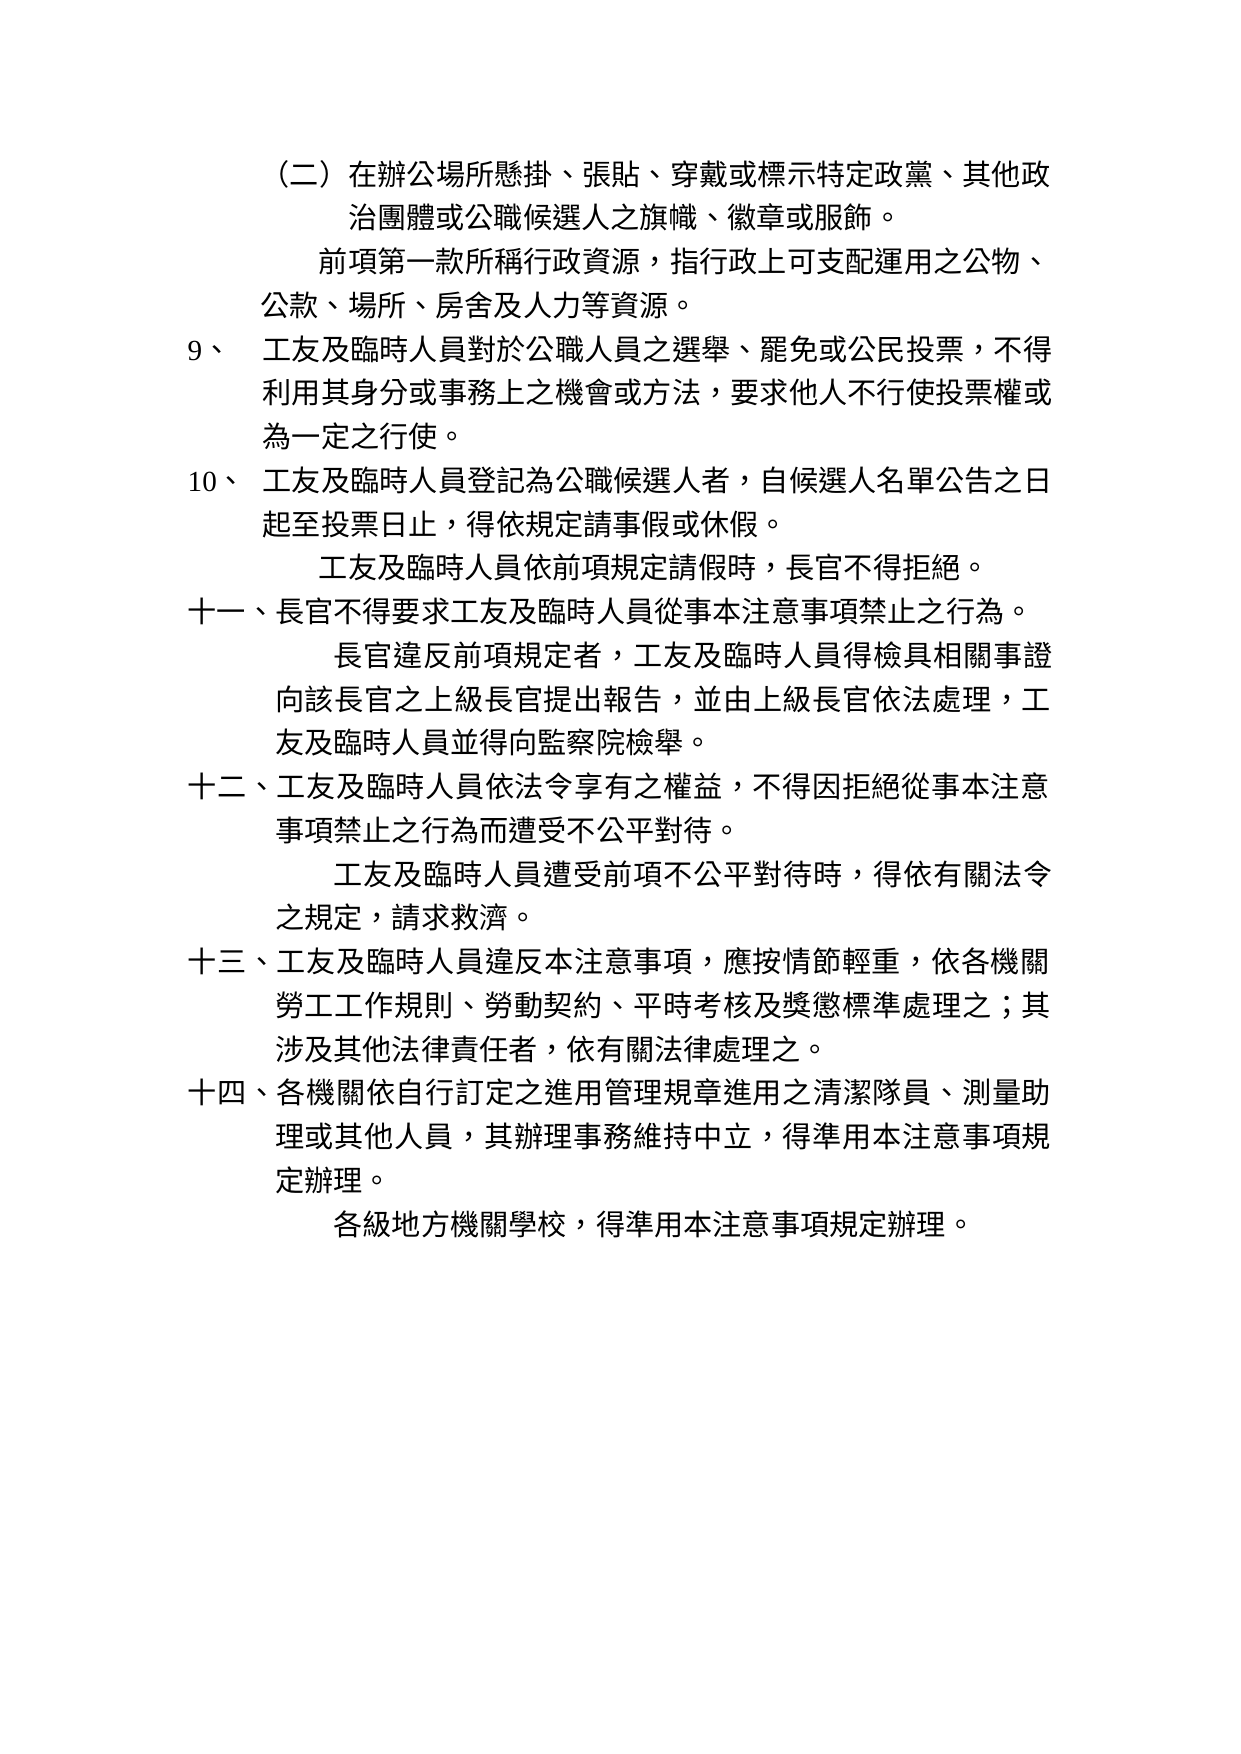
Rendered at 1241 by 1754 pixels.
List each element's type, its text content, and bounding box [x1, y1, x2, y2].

text 十四、各機關依自行訂定之進用管理規章進用之清潔隊員、測量助理或其他人員，其辦理事務維持中立，得準用本注意事項規定辦理。 [187, 1069, 1053, 1200]
text 十二、工友及臨時人員依法令享有之權益，不得因拒絕從事本注意事項禁止之行為而遭受不公平對待。 [187, 762, 1053, 850]
text 工友及臨時人員依前項規定請假時，長官不得拒絕。 [260, 544, 1053, 587]
text （二）在辦公場所懸掛、張貼、穿戴或標示特定政黨、其他政治團體或公職候選人之旗幟、徽章或服飾。 [260, 150, 1053, 237]
text 前項第一款所稱行政資源，指行政上可支配運用之公物、公款、場所、房舍及人力等資源。 [260, 237, 1053, 325]
text 各級地方機關學校，得準用本注意事項規定辦理。 [275, 1200, 1053, 1244]
text 長官違反前項規定者，工友及臨時人員得檢具相關事證向該長官之上級長官提出報告，並由上級長官依法處理，工友及臨時人員並得向監察院檢舉。 [275, 631, 1053, 762]
text 十三、工友及臨時人員違反本注意事項，應按情節輕重，依各機關勞工工作規則、勞動契約、平時考核及獎懲標準處理之；其涉及其他法律責任者，依有關法律處理之。 [187, 937, 1053, 1069]
text 工友及臨時人員遭受前項不公平對待時，得依有關法令之規定，請求救濟。 [275, 850, 1053, 937]
list 工友及臨時人員登記為公職候選人者，自候選人名單公告之日起至投票日止，得依規定請事假或休假。 [187, 456, 1053, 544]
list 工友及臨時人員對於公職人員之選舉、罷免或公民投票，不得利用其身分或事務上之機會或方法，要求他人不行使投票權或為一定之行使。 [187, 325, 1053, 456]
text 十一、長官不得要求工友及臨時人員從事本注意事項禁止之行為。 [187, 587, 1053, 631]
